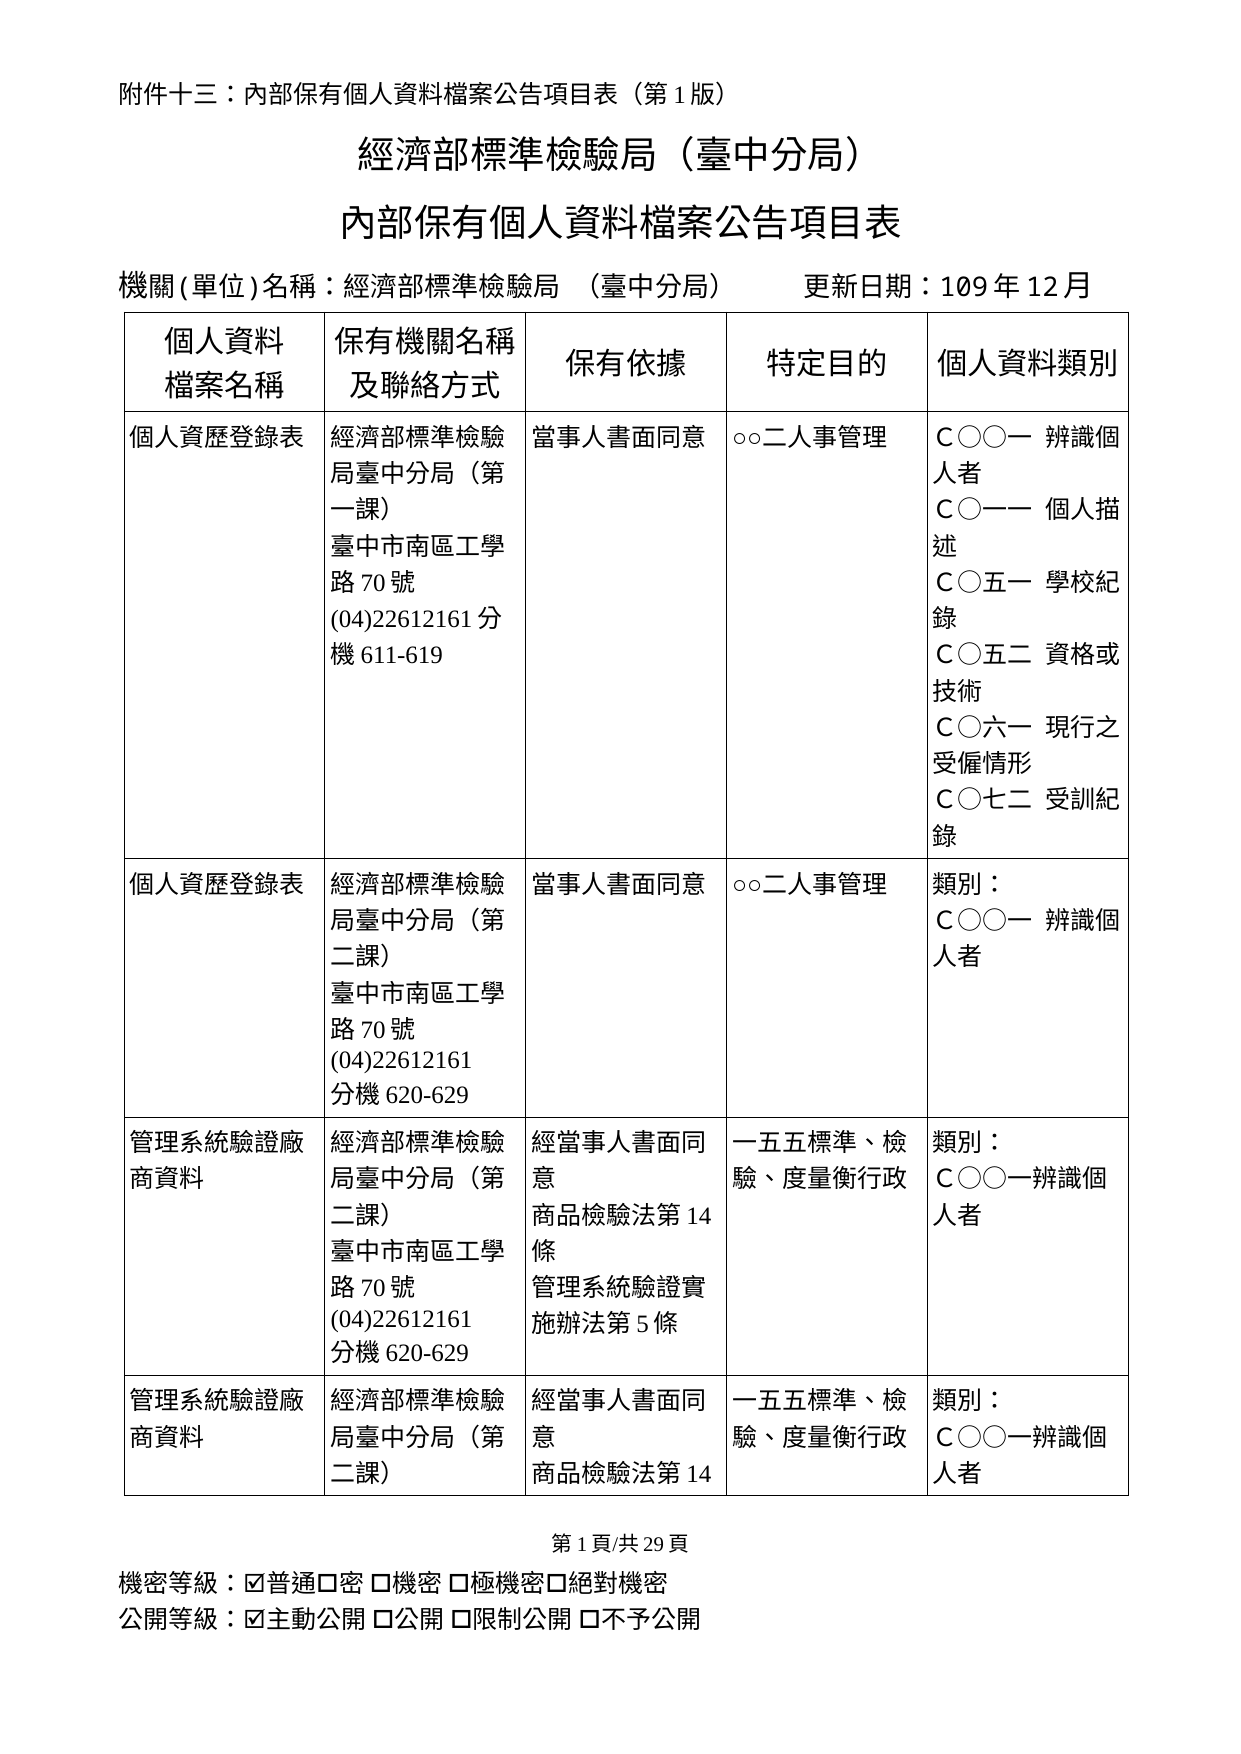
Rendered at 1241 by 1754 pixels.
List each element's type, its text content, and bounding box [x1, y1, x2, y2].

table_cell 當事人書面同意 [526, 859, 726, 1116]
table_header 保有依據 [526, 313, 726, 411]
table_cell ○○二人事管理 [727, 412, 927, 858]
table_cell 經濟部標準檢驗 局臺中分局（第二課） 臺中市南區工學路70號 (04)22612161 分機620-629 [325, 859, 525, 1116]
table_cell 管理系統驗證廠商資料 [125, 1118, 324, 1374]
table_cell 經當事人書面同意 商品檢驗法第14條 管理系統驗證實施辦法第5條 [526, 1118, 726, 1374]
table_cell 個人資歷登錄表 [125, 859, 324, 1116]
table_cell 經當事人書面同意 商品檢驗法第14 [526, 1376, 726, 1495]
table_cell 類別： Ｃ○○一辨識個人者 [928, 1376, 1128, 1495]
table_cell 一五五標準、檢驗、度量衡行政 [727, 1376, 927, 1495]
table_header 個人資料類別 [928, 313, 1128, 411]
table_header 保有機關名稱 及聯絡方式 [325, 313, 525, 411]
table_cell 個人資歷登錄表 [125, 412, 324, 858]
table_header 個人資料 檔案名稱 [125, 313, 324, 411]
text 機關(單位)名稱：經濟部標準檢驗局 （臺中分局） 更新日期：109年12月 [118, 261, 1122, 305]
table_header 特定目的 [727, 313, 927, 411]
table_cell ○○二人事管理 [727, 859, 927, 1116]
table_cell 經濟部標準檢驗局臺中分局（第一課） 臺中市南區工學路70號 (04)22612161分機611-619 [325, 412, 525, 858]
text 內部保有個人資料檔案公告項目表 [118, 193, 1122, 247]
table_cell Ｃ○○一 辨識個人者 Ｃ○一一 個人描述 Ｃ○五一 學校紀錄 Ｃ○五二 資格或技術 Ｃ○六一 現行之受僱情形 Ｃ○七二 受訓紀錄 [928, 412, 1128, 858]
table_cell 管理系統驗證廠商資料 [125, 1376, 324, 1495]
table_cell 類別： Ｃ○○一 辨識個人者 [928, 859, 1128, 1116]
table_cell 類別： Ｃ○○一辨識個人者 [928, 1118, 1128, 1374]
table_cell 一五五標準、檢驗、度量衡行政 [727, 1118, 927, 1374]
table_cell 經濟部標準檢驗 局臺中分局（第二課） [325, 1376, 525, 1495]
table_cell 經濟部標準檢驗 局臺中分局（第二課） 臺中市南區工學路70號 (04)22612161 分機620-629 [325, 1118, 525, 1374]
table_cell 當事人書面同意 [526, 412, 726, 858]
text 經濟部標準檢驗局（臺中分局） [118, 125, 1122, 179]
